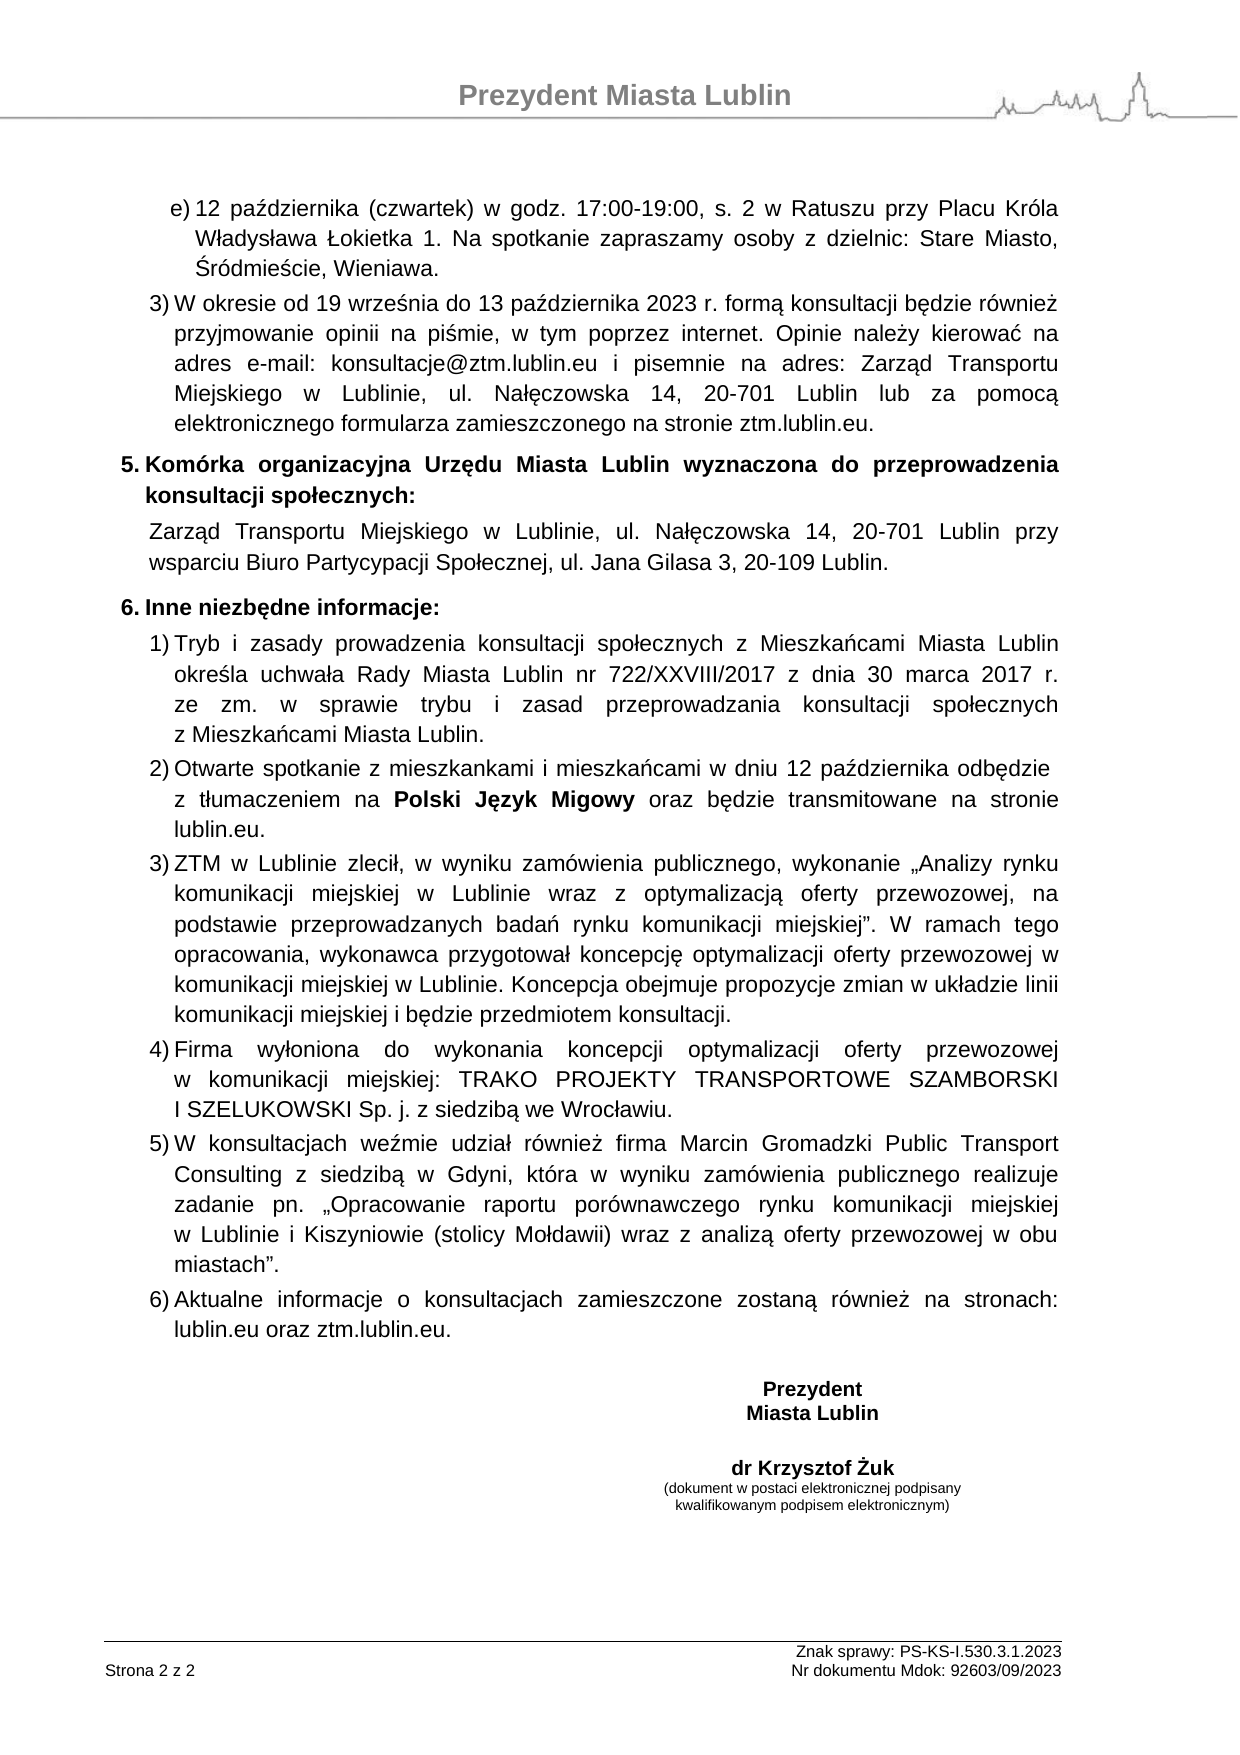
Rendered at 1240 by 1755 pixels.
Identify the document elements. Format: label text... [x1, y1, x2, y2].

text dr Krzysztof Żuk [562, 1456, 1062, 1480]
table_cell Komórka organizacyjna Urzędu Miasta Lublin wyznaczona do przeprowadzenia konsultacji społecznych: [104, 440, 1062, 511]
table_cell Zarząd Transportu Miejskiego w Lublinie, ul. Nałęczowska 14, 20-701 Lublin przy wsparciu Biuro Partycypacji Społecznej, ul. Jana Gilasa 3, 20-109 Lublin. [104, 511, 1062, 582]
table_cell 2 spotkania konsultacyjne: dla Radnych Rady Miasta Lublin: w dniu 26 września (wtorek), godz. 17:00, s. 2 w Ratuszu, Plac Króla Władysława Łokietka 1, dla Członków Rad Dzielnic Miasta Lublin: w dniu 27 września (środa), godz. 17:00, s. 2 w Ratuszu, Plac Króla Władysława Łokietka 1. 5 otwartych spotkań konsultacyjnych z mieszkankami i mieszkańcami: 2 października (poniedziałek) w godz. 17:00-19:00, Szkoła Podstawowa nr 58 przy ul. Berylowej 7. Na spotkanie zapraszamy osoby z dzielnic: Czuby Południowe, Czuby Północne, Rury, Węglin Południowy, Węglin Północny, Wrotków i Zemborzyce, 3 października (wtorek) w godz. 17:00-19:00, Zespół Szkół nr 12 przy ul. Sławinkowskiej 50. Na spotkanie zapraszamy osoby z dzielnic: Czechów Południowy, Czechów Północny, Konstantynów, Sławin, Sławinek i Szerokie, 4 października (środa) w godz. 17:00-19:00, Szkoła Podstawowa nr 23 przy ul. Podzamcze 9. Na spotkanie zapraszamy osoby z dzielnic: Hajdów-Zadębie, Kalinowszczyzna, Ponikwoda i Tatary, 11 października (środa) w godz. 17:00-19:00, Szkoła Podstawowa nr 1 przy ul. Kunickiego 116. Na spotkanie zapraszamy osoby z dzielnic: Abramowice, Bronowice, Dziesiąta, Felin, Głusk, Kośminek, Za Cukrownią, 12 października (czwartek) w godz. 17:00-19:00, s. 2 w Ratuszu przy Placu Króla Władysława Łokietka 1. Na spotkanie zapraszamy osoby z dzielnic: Stare Miasto, Śródmieście, Wieniawa. W okresie od 19 września do 13 października 2023 r. formą konsultacji będzie również przyjmowanie opinii na piśmie, w tym poprzez internet. Opinie należy kierować na adres e-mail: konsultacje@ztm.lublin.eu i pisemnie na adres: Zarząd Transportu Miejskiego w Lublinie, ul. Nałęczowska 14, 20-701 Lublin lub za pomocą elektronicznego formularza zamieszczonego na stronie ztm.lublin.eu. [104, 188, 1062, 440]
table_cell Inne niezbędne informacje: [104, 582, 1062, 623]
picture [0, 72, 1240, 125]
text (dokument w postaci elektronicznej podpisany kwalifikowanym podpisem elektronicznym) [562, 1480, 1062, 1513]
table_cell Tryb i zasady prowadzenia konsultacji społecznych z Mieszkańcami Miasta Lublin określa uchwała Rady Miasta Lublin nr 722/XXVIII/2017 z dnia 30 marca 2017 r. ze zm. w sprawie trybu i zasad przeprowadzania konsultacji społecznych z Mieszkańcami Miasta Lublin. Otwarte spotkanie z mieszkankami i mieszkańcami w dniu 12 października odbędzie z tłumaczeniem na Polski Język Migowy oraz będzie transmitowane na stronie lublin.eu. ZTM w Lublinie zlecił, w wyniku zamówienia publicznego, wykonanie „Analizy rynku komunikacji miejskiej w Lublinie wraz z optymalizacją oferty przewozowej, na podstawie przeprowadzanych badań rynku komunikacji miejskiej”. W ramach tego opracowania, wykonawca przygotował koncepcję optymalizacji oferty przewozowej w komunikacji miejskiej w Lublinie. Koncepcja obejmuje propozycje zmian w układzie linii komunikacji miejskiej i będzie przedmiotem konsultacji. Firma wyłoniona do wykonania koncepcji optymalizacji oferty przewozowej w komunikacji miejskiej: TRAKO PROJEKTY TRANSPORTOWE SZAMBORSKI I SZELUKOWSKI Sp. j. z siedzibą we Wrocławiu. W konsultacjach weźmie udział również firma Marcin Gromadzki Public Transport Consulting z siedzibą w Gdyni, która w wyniku zamówienia publicznego realizuje zadanie pn. „Opracowanie raportu porównawczego rynku komunikacji miejskiej w Lublinie i Kiszyniowie (stolicy Mołdawii) wraz z analizą oferty przewozowej w obu miastach”. Aktualne informacje o konsultacjach zamieszczone zostaną również na stronach: lublin.eu oraz ztm.lublin.eu. [104, 623, 1062, 1345]
text Prezydent Miasta Lublin [562, 1377, 1062, 1424]
